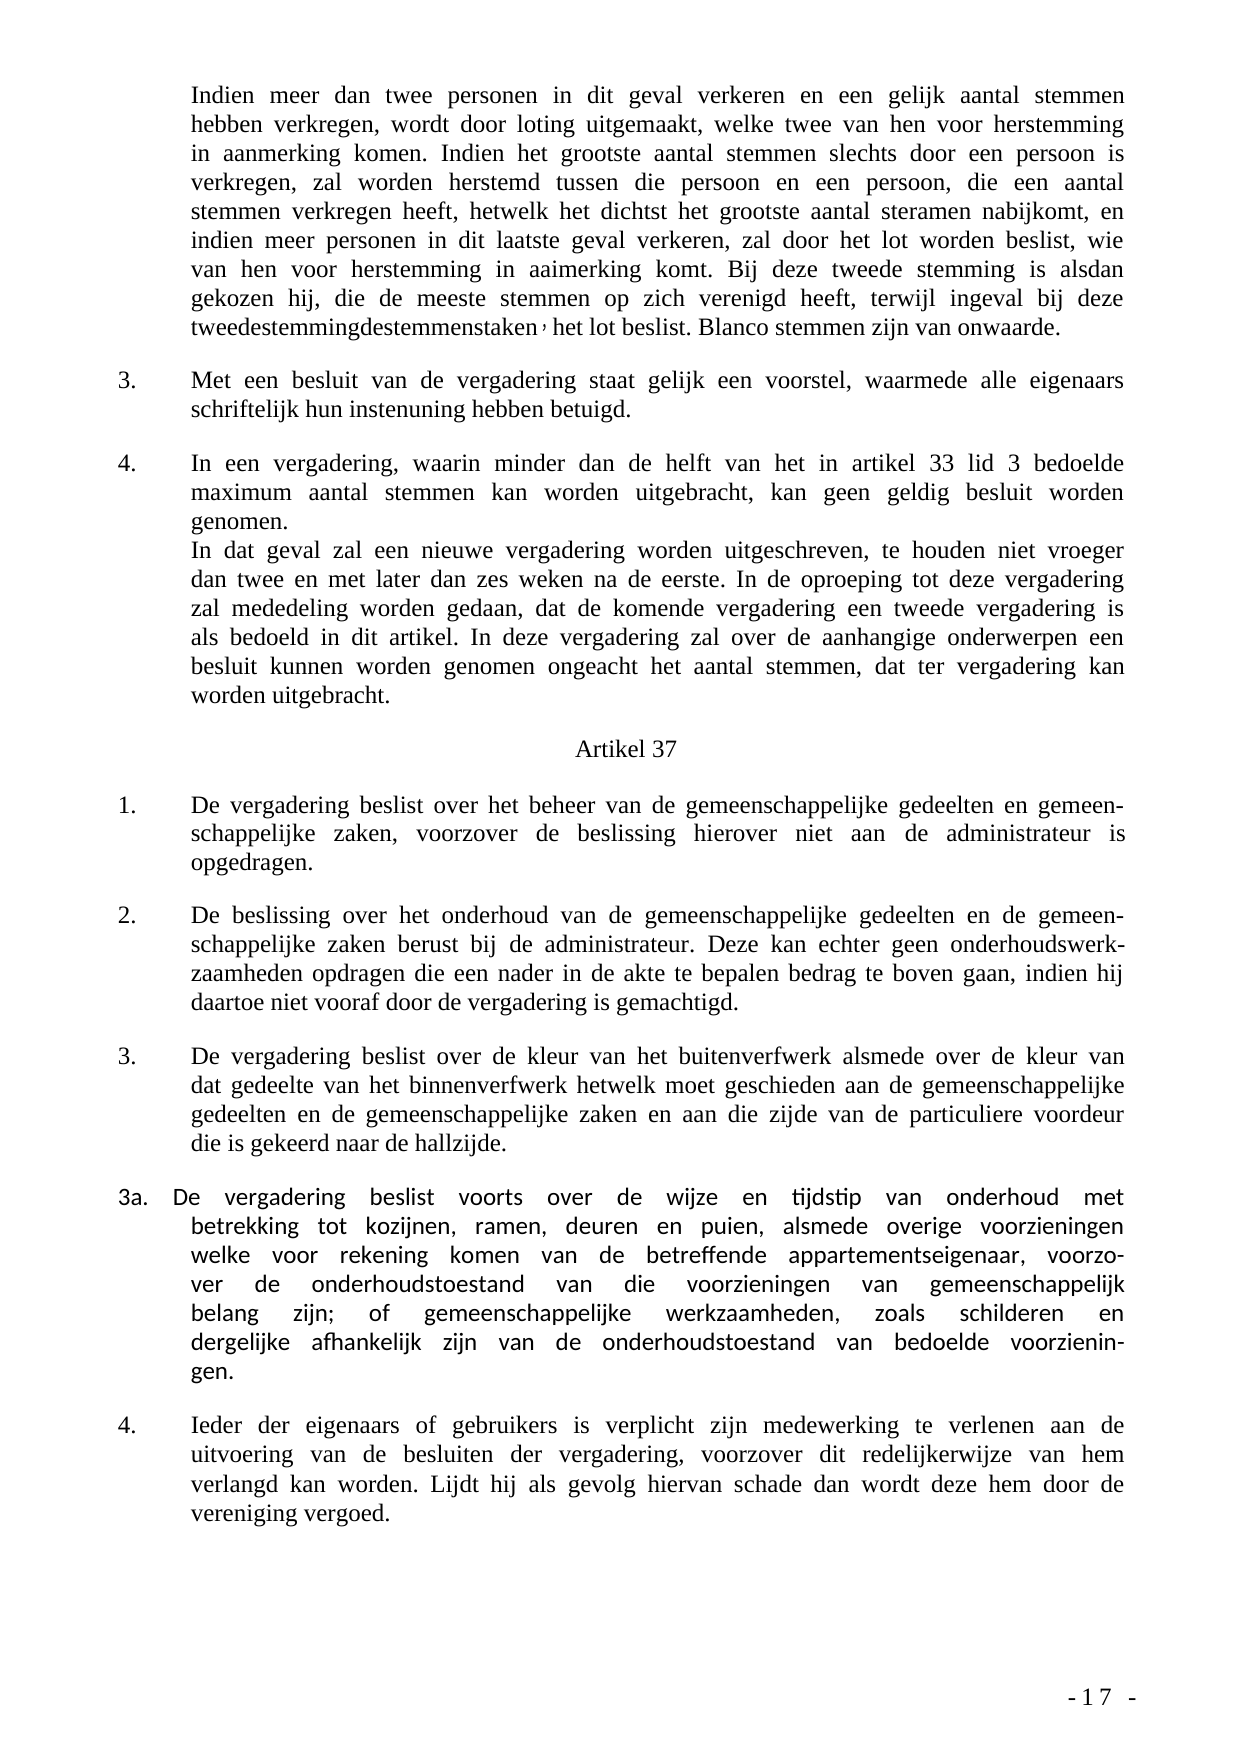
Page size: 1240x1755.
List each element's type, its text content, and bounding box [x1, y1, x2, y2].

list Ieder der eigenaars of gebruikers is verplicht zijn medewerking te verlenen aan de uitvoering van de besluiten der vergadering, voorzover dit redelijkerwijze van hem verlangd kan worden. Lijdt hij als gevolg hiervan schade dan wordt deze hem door de vereniging vergoed. [118, 1409, 1126, 1527]
text Indien meer dan twee personen in dit geval verkeren en een gelijk aantal stemmen hebben verkregen, wordt door loting uitgemaakt, welke twee van hen voor herstemming in aanmerking komen. Indien het grootste aantal stemmen slechts door een persoon is verkregen, zal worden herstemd tussen die persoon en een persoon, die een aantal stemmen verkregen heeft, hetwelk het dichtst het grootste aantal steramen nabijkomt, en indien meer personen in dit laatste geval verkeren, zal door het lot worden beslist, wie van hen voor herstemming in aaimerking komt. Bij deze tweede stemming is alsdan gekozen hij, die de meeste stemmen op zich verenigd heeft, terwijl ingeval bij deze tweedestemmingdestemmenstaken，het lot beslist. Blanco stemmen zijn van onwaarde. [191, 80, 1126, 341]
text Artikel 37 [47, 738, 1205, 763]
list Met een besluit van de vergadering staat gelijk een voorstel, waarmede alle eigenaars schriftelijk hun instenuning hebben betuigd. [118, 366, 1126, 424]
list De beslissing over het onderhoud van de gemeenschappelijke gedeelten en de gemeen- schappelijke zaken berust bij de administrateur. Deze kan echter geen onderhoudswerk- zaamheden opdragen die een nader in de akte te bepalen bedrag te boven gaan, indien hij daartoe niet vooraf door de vergadering is gemachtigd. [118, 901, 1126, 1016]
text 3a. De vergadering beslist voorts over de wijze en tijdstip van onderhoud met betrekking tot kozijnen, ramen, deuren en puien, alsmede overige voorzieningen welke voor rekening komen van de betreffende appartementseigenaar, voorzo- ver de onderhoudstoestand van die voorzieningen van gemeenschappelijk belang zijn; of gemeenschappelijke werkzaamheden, zoals schilderen en dergelijke afhankelijk zijn van de onderhoudstoestand van bedoelde voorzienin- gen. [118, 1182, 1126, 1385]
text In dat geval zal een nieuwe vergadering worden uitgeschreven, te houden niet vroeger dan twee en met later dan zes weken na de eerste. In de oproeping tot deze vergadering zal mededeling worden gedaan, dat de komende vergadering een tweede vergadering is als bedoeld in dit artikel. In deze vergadering zal over de aanhangige onderwerpen een besluit kunnen worden genomen ongeacht het aantal stemmen, dat ter vergadering kan worden uitgebracht. [191, 536, 1126, 709]
list In een vergadering, waarin minder dan de helft van het in artikel 33 lid 3 bedoelde maximum aantal stemmen kan worden uitgebracht, kan geen geldig besluit worden genomen. [118, 449, 1126, 536]
list De vergadering beslist over het beheer van de gemeenschappelijke gedeelten en gemeen- schappelijke zaken, voorzover de beslissing hierover niet aan de administrateur is opgedragen. [118, 790, 1126, 876]
list De vergadering beslist over de kleur van het buitenverfwerk alsmede over de kleur van dat gedeelte van het binnenverfwerk hetwelk moet geschieden aan de gemeenschappelijke gedeelten en de gemeenschappelijke zaken en aan die zijde van de particuliere voordeur die is gekeerd naar de hallzijde. [118, 1041, 1126, 1157]
text -17 - [1068, 1685, 1205, 1710]
